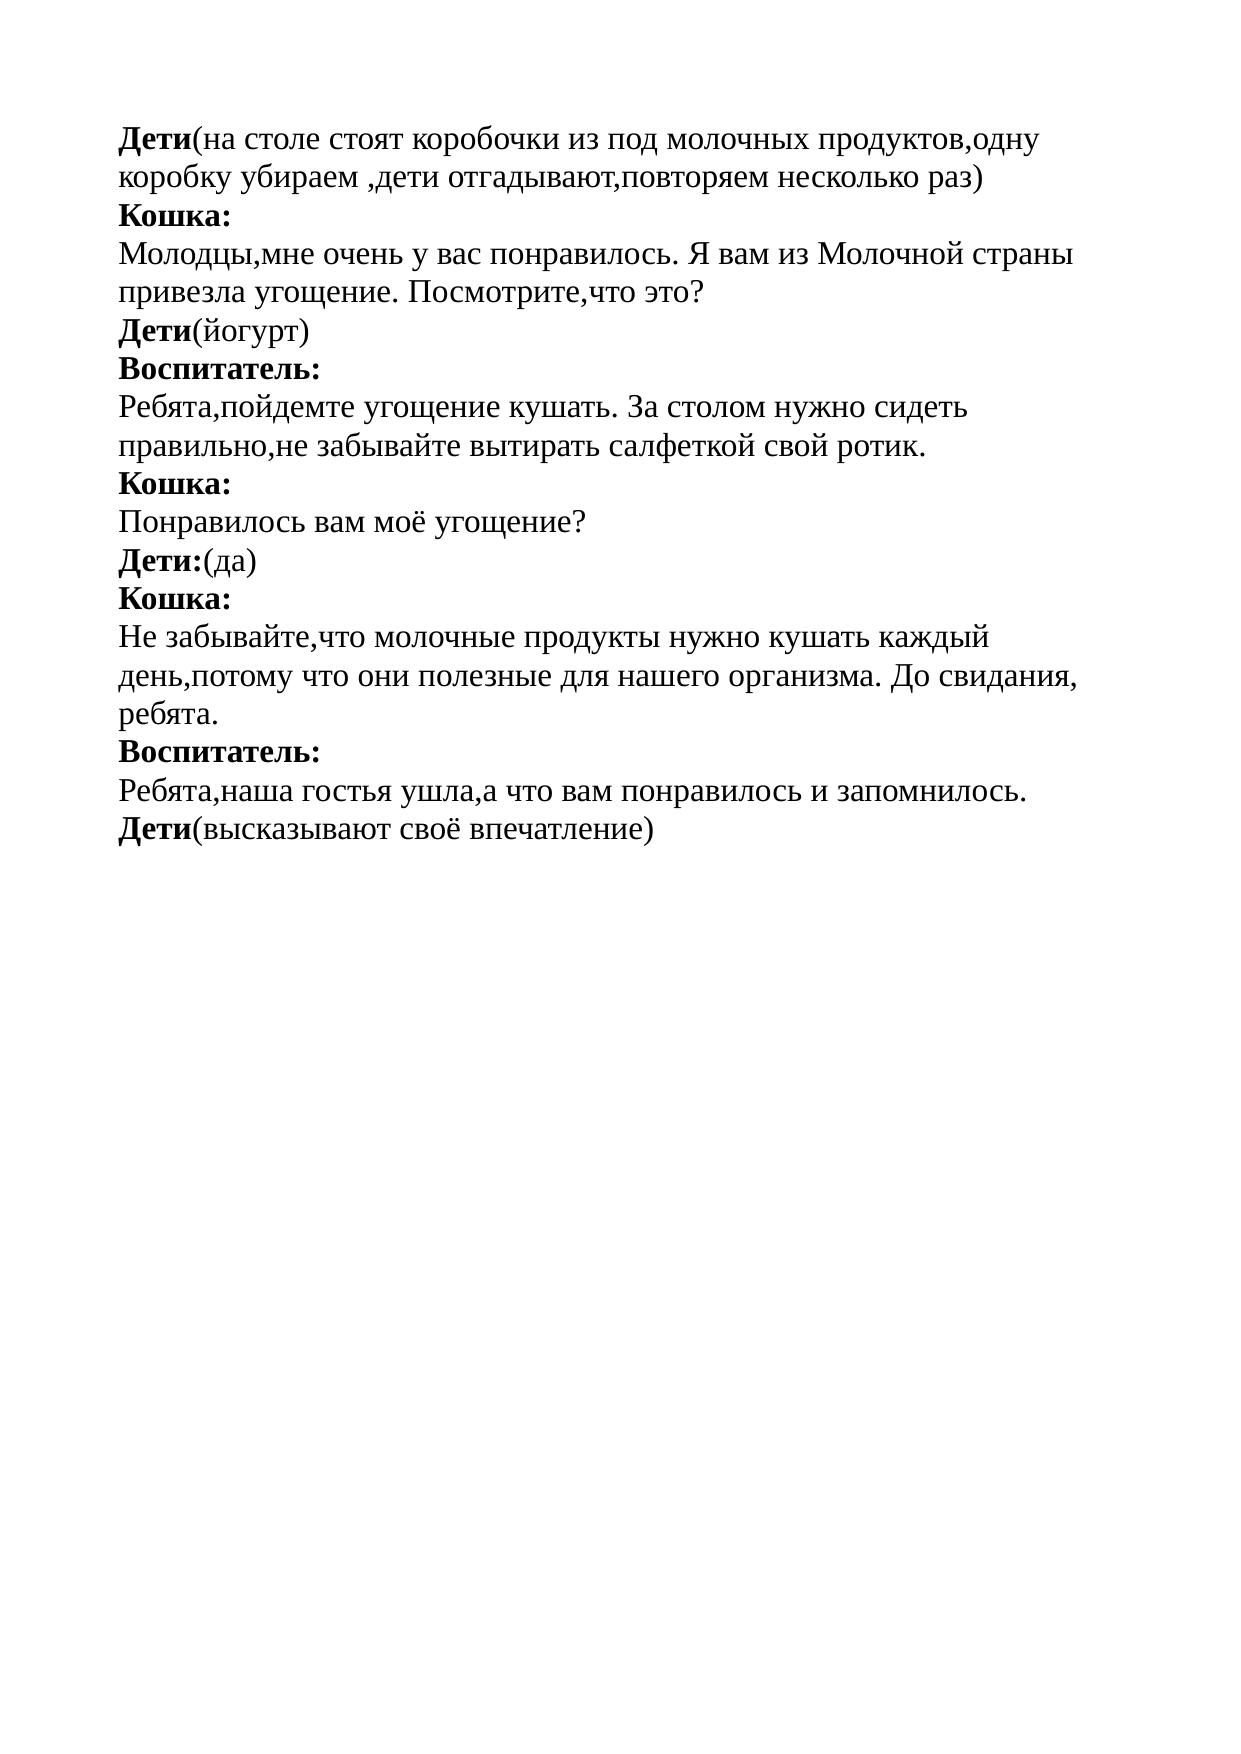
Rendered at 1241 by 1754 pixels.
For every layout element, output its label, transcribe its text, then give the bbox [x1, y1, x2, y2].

text Воспитатель: [118, 731, 1122, 770]
text Дети(высказывают своё впечатление) [118, 808, 1122, 846]
text Воспитатель: [118, 348, 1122, 386]
text Кошка: [118, 195, 1122, 233]
text Понравилось вам моё угощение? [118, 501, 1122, 540]
text Кошка: [118, 463, 1122, 501]
text Дети(йогурт) [118, 310, 1122, 348]
text Ребята,наша гостья ушла,а что вам понравилось и запомнилось. [118, 770, 1122, 808]
text Дети:(да) [118, 540, 1122, 578]
text Кошка: [118, 578, 1122, 616]
text Молодцы,мне очень у вас понравилось. Я вам из Молочной страны привезла угощение. Посмотрите,что это? [118, 233, 1122, 310]
text Не забывайте,что молочные продукты нужно кушать каждый день,потому что они полезные для нашего организма. До свидания, ребята. [118, 616, 1122, 731]
text Ребята,пойдемте угощение кушать. За столом нужно сидеть правильно,не забывайте вытирать салфеткой свой ротик. [118, 386, 1122, 463]
text Дети(на столе стоят коробочки из под молочных продуктов,одну коробку убираем ,дети отгадывают,повторяем несколько раз) [118, 118, 1122, 195]
